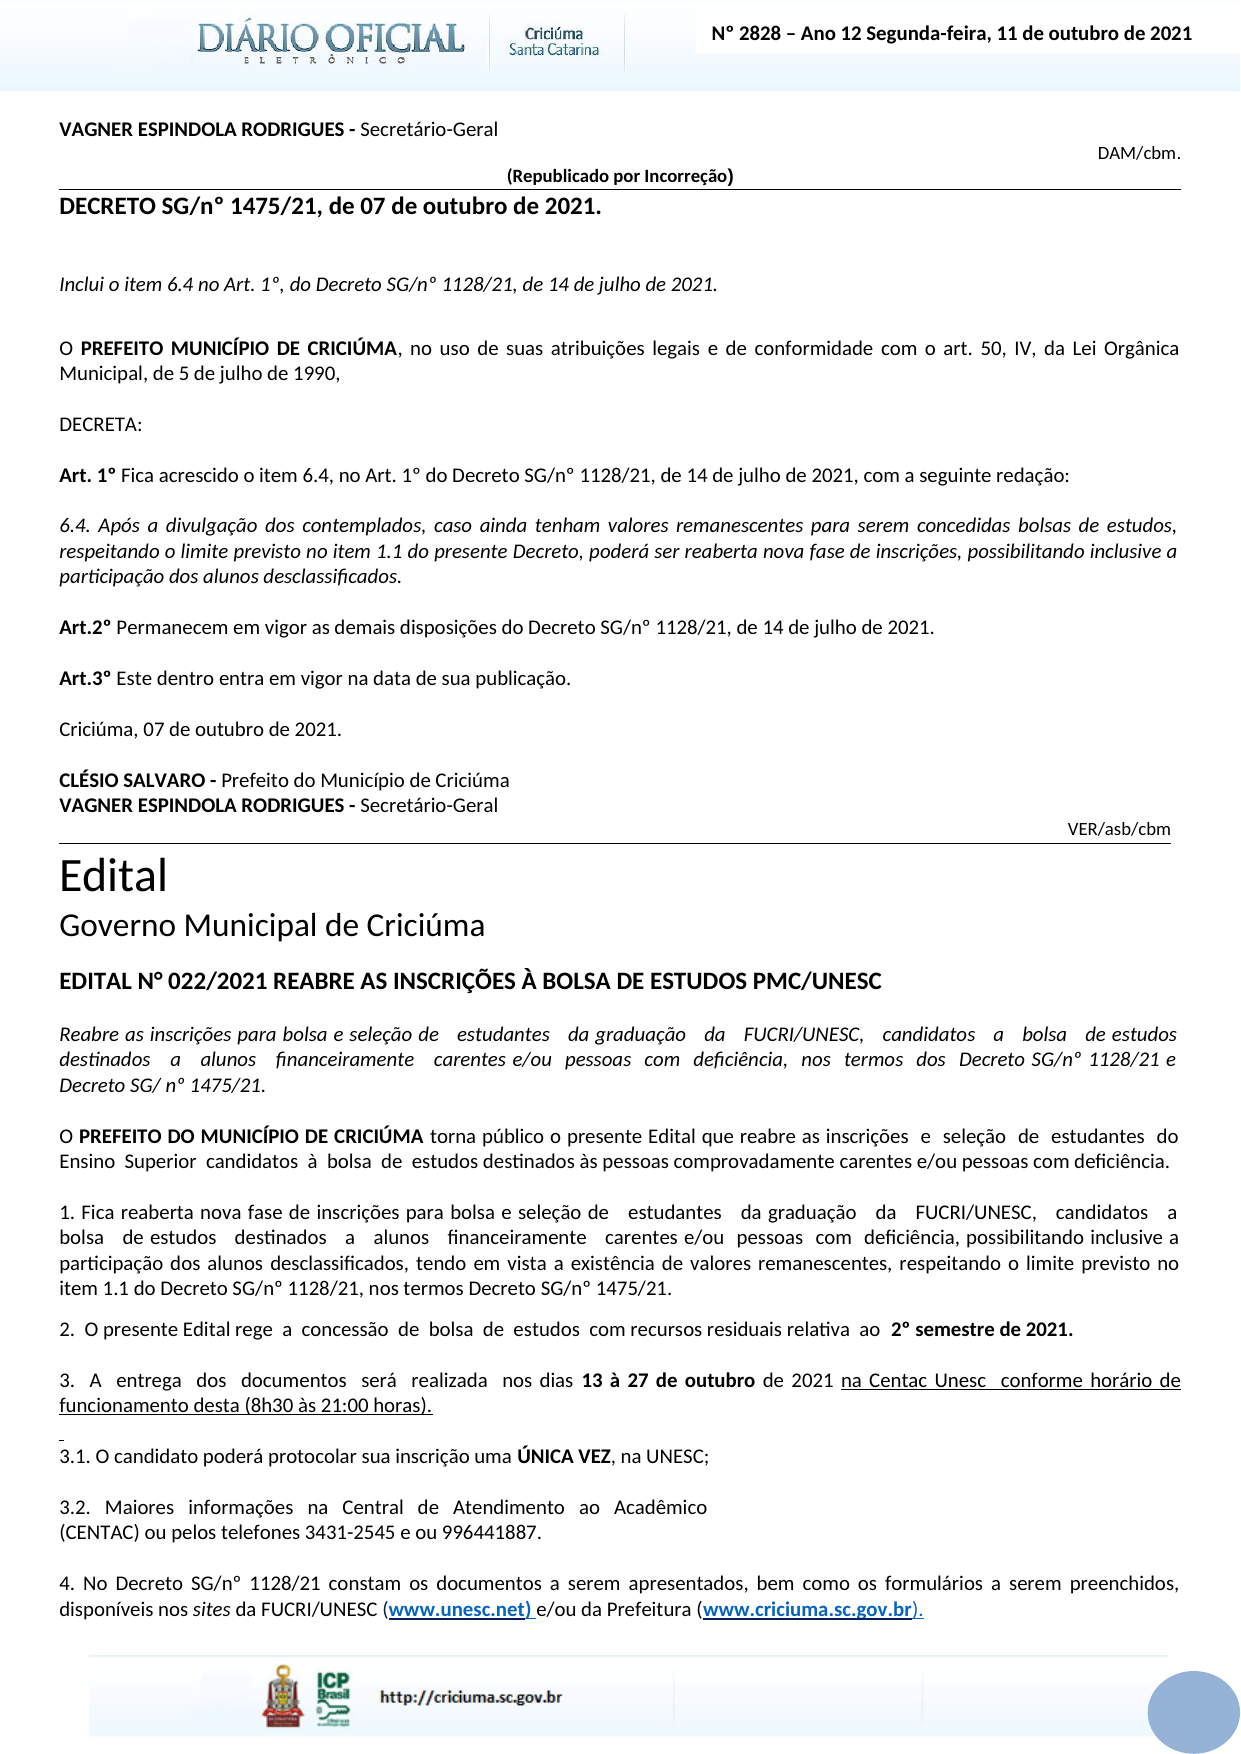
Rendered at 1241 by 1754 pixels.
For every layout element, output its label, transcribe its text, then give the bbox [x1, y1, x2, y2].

text EDITAL N° 022/2021 REABRE AS INSCRIÇÕES À BOLSA DE ESTUDOS PMC/UNESC [59, 964, 1181, 996]
text 3.1. O candidato poderá protocolar sua inscrição uma ÚNICA VEZ, na UNESC; [59, 1443, 1181, 1469]
text Art. 1º Fica acrescido o item 6.4, no Art. 1º do Decreto SG/nº 1128/21, de 14 de julho de 2021, com a seguinte redação: [59, 462, 1166, 487]
text VAGNER ESPINDOLA RODRIGUES - Secretário-Geral [59, 792, 1240, 818]
text Edital [59, 844, 1181, 903]
text 6.4. Após a divulgação dos contemplados, caso ainda tenham valores remanescentes para serem concedidas bolsas de estudos, respeitando o limite previsto no item 1.1 do presente Decreto, poderá ser reaberta nova fase de inscrições, possibilitando inclusive a participação dos alunos desclassificados. [59, 513, 1181, 589]
text DECRETO SG/nº 1475/21, de 07 de outubro de 2021. [59, 190, 1181, 221]
text 3. A entrega dos documentos será realizada nos dias 13 à 27 de outubro de 2021 na Centac Unesc conforme horário de funcionamento desta (8h30 às 21:00 horas). [59, 1367, 1181, 1418]
text Criciúma, 07 de outubro de 2021. [59, 716, 1166, 741]
text O PREFEITO DO MUNICÍPIO DE CRICIÚMA torna público o presente Edital que reabre as inscrições e seleção de estudantes do Ensino Superior candidatos à bolsa de estudos destinados às pessoas comprovadamente carentes e/ou pessoas com deficiência. [59, 1123, 1181, 1174]
text DECRETA: [59, 411, 1181, 436]
text Governo Municipal de Criciúma [59, 903, 1181, 945]
text Art.3º Este dentro entra em vigor na data de sua publicação. [59, 665, 1166, 691]
text O PREFEITO MUNICÍPIO DE CRICIÚMA, no uso de suas atribuições legais e de conformidade com o art. 50, IV, da Lei Orgânica Municipal, de 5 de julho de 1990, [59, 335, 1181, 386]
text CLÉSIO SALVARO - Prefeito do Município de Criciúma [59, 767, 1240, 792]
text (Republicado por Incorreção) [59, 164, 1181, 189]
text DAM/cbm. [59, 141, 1181, 164]
text 1. Fica reaberta nova fase de inscrições para bolsa e seleção de estudantes da graduação da FUCRI/UNESC, candidatos a bolsa de estudos destinados a alunos financeiramente carentes e/ou pessoas com deficiência, possibilitando inclusive a participação dos alunos desclassificados, tendo em vista a existência de valores remanescentes, respeitando o limite previsto no item 1.1 do Decreto SG/nº 1128/21, nos termos Decreto SG/nº 1475/21. [59, 1199, 1181, 1301]
text Reabre as inscrições para bolsa e seleção de estudantes da graduação da FUCRI/UNESC, candidatos a bolsa de estudos destinados a alunos financeiramente carentes e/ou pessoas com deficiência, nos termos dos Decreto SG/nº 1128/21 e Decreto SG/ nº 1475/21. [59, 1021, 1181, 1097]
text 2. O presente Edital rege a concessão de bolsa de estudos com recursos residuais relativa ao 2º semestre de 2021. [59, 1316, 1181, 1342]
text Art.2º Permanecem em vigor as demais disposições do Decreto SG/nº 1128/21, de 14 de julho de 2021. [59, 614, 1166, 640]
text VER/asb/cbm [59, 818, 1171, 843]
text 3.2. Maiores informações na Central de Atendimento ao Acadêmico [59, 1494, 1181, 1519]
text VAGNER ESPINDOLA RODRIGUES - Secretário-Geral [59, 116, 1181, 141]
text (CENTAC) ou pelos telefones 3431-2545 e ou 996441887. [59, 1519, 1181, 1545]
text 4. No Decreto SG/nº 1128/21 constam os documentos a serem apresentados, bem como os formulários a serem preenchidos, disponíveis nos sites da FUCRI/UNESC (www.unesc.net) e/ou da Prefeitura (www.criciuma.sc.gov.br). [59, 1570, 1181, 1621]
text Inclui o item 6.4 no Art. 1º, do Decreto SG/nº 1128/21, de 14 de julho de 2021. [59, 271, 1166, 297]
